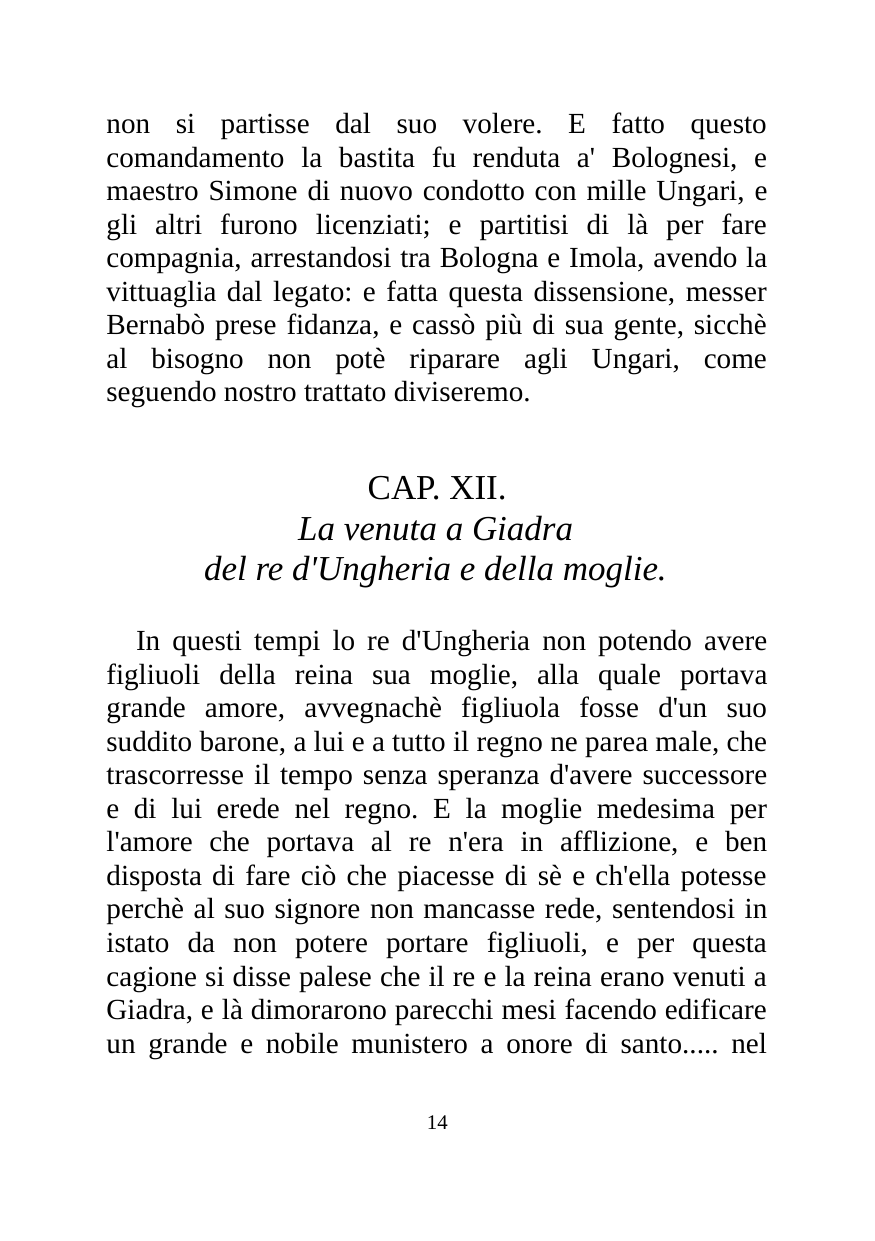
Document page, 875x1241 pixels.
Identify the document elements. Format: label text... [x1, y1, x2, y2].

subtitle CAP. XII. La venuta a Giadra del re d'Ungheria e della moglie. [106, 467, 768, 588]
text In questi tempi lo re d'Ungheria non potendo avere figliuoli della reina sua moglie, alla quale portava grande amore, avvegnachè figliuola fosse d'un suo suddito barone, a lui e a tutto il regno ne parea male, che trascorresse il tempo senza speranza d'avere successore e di lui erede nel regno. E la moglie medesima per l'amore che portava al re n'era in afflizione, e ben disposta di fare ciò che piacesse di sè e ch'ella potesse perchè al suo signore non mancasse rede, sentendosi in istato da non potere portare figliuoli, e per questa cagione si disse palese che il re e la reina erano venuti a Giadra, e là dimorarono parecchi mesi facendo edificare un grande e nobile munistero a onore di santo..... nel [106, 623, 768, 1059]
text non si partisse dal suo volere. E fatto questo comandamento la bastita fu renduta a' Bolognesi, e maestro Simone di nuovo condotto con mille Ungari, e gli altri furono licenziati; e partitisi di là per fare compagnia, arrestandosi tra Bologna e Imola, avendo la vittuaglia dal legato: e fatta questa dissensione, messer Bernabò prese fidanza, e cassò più di sua gente, sicchè al bisogno non potè riparare agli Ungari, come seguendo nostro trattato diviseremo. [106, 106, 768, 408]
